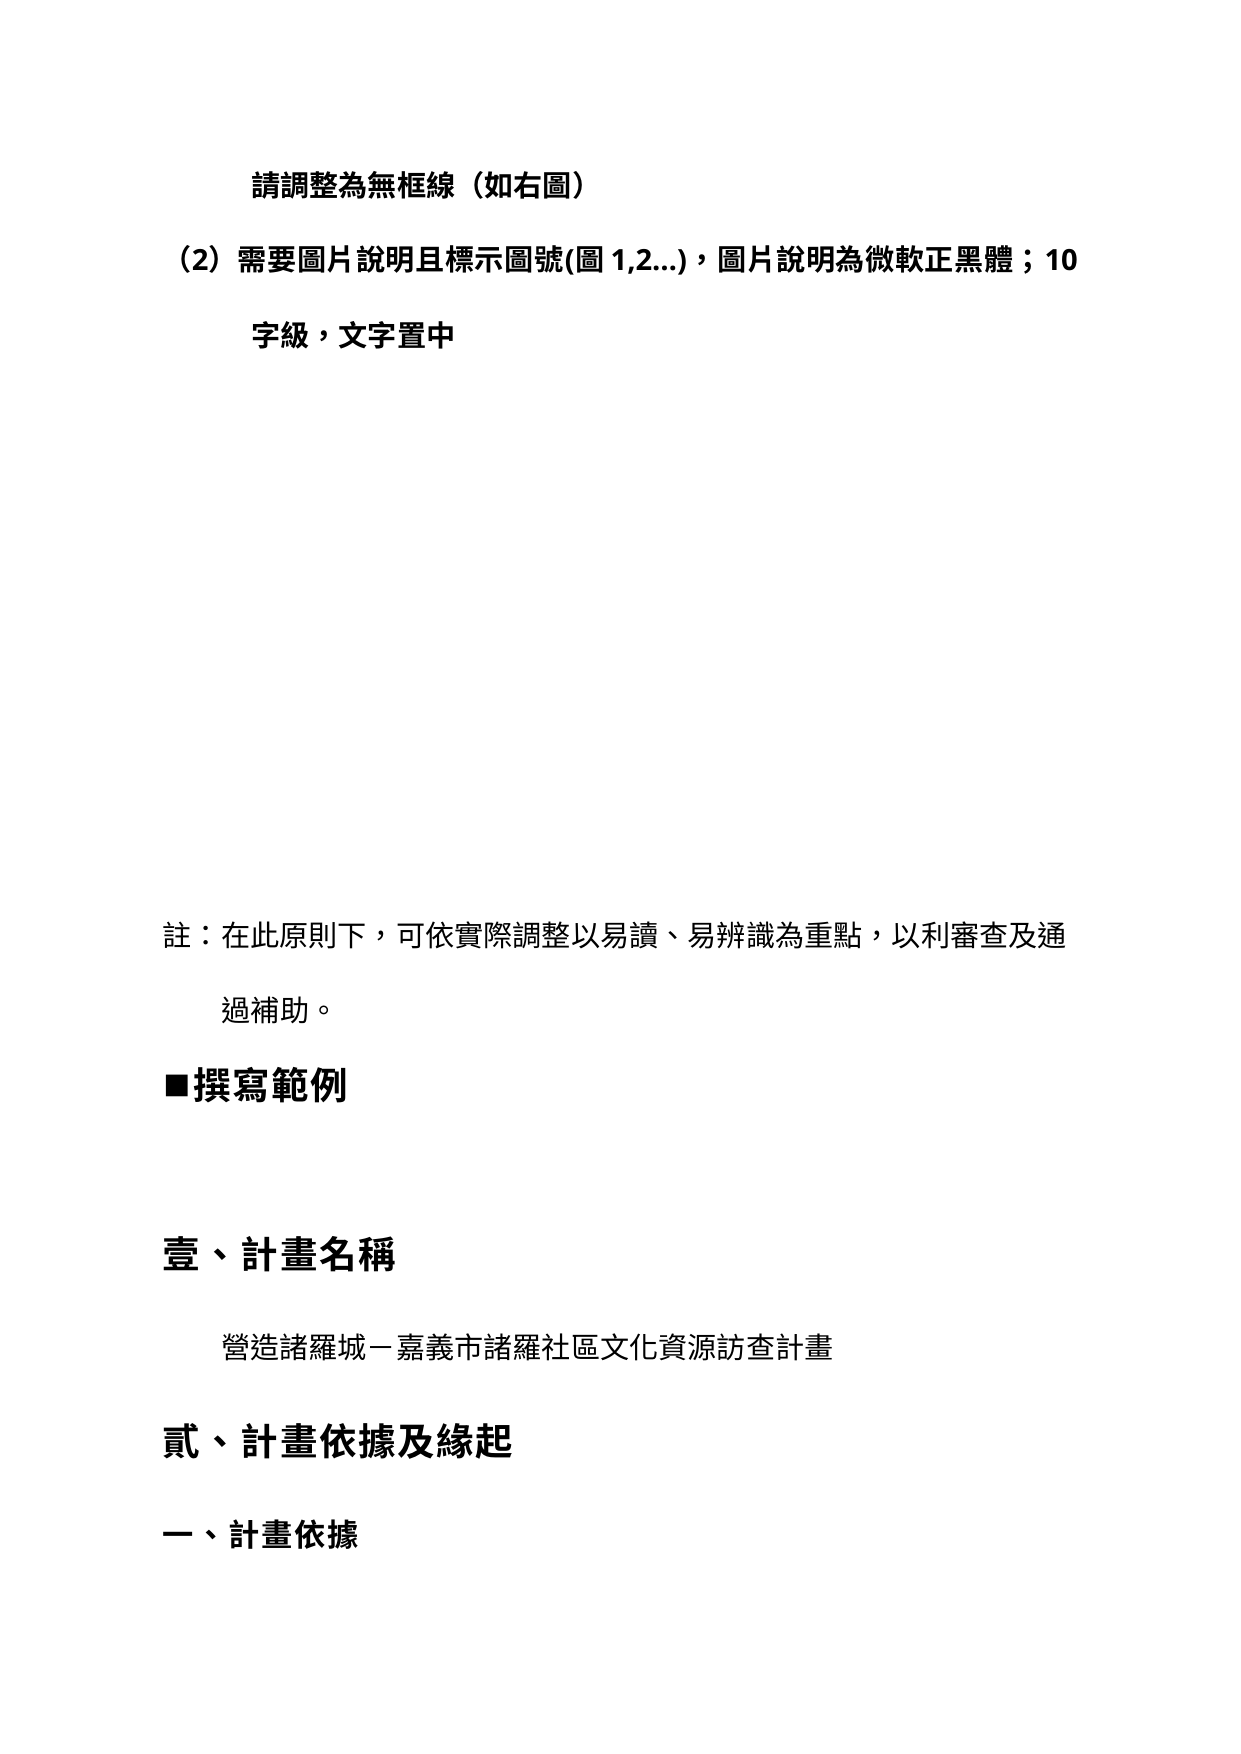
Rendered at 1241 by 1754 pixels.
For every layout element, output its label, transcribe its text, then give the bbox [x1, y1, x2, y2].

text 壹、計畫名稱 [162, 1214, 1078, 1289]
list 撰寫範例 [163, 1046, 1078, 1121]
list 需要圖片說明且標示圖號(圖1,2…)，圖片說明為微軟正黑體；10字級，文字置中 [162, 221, 1078, 371]
text 營造諸羅城－嘉義市諸羅社區文化資源訪查計畫 [162, 1308, 1078, 1383]
text 註：在此原則下，可依實際調整以易讀、易辨識為重點，以利審查及通過補助。 [162, 896, 1078, 1046]
text 一、計畫依據 [162, 1496, 1078, 1571]
text 貳、計畫依據及緣起 [162, 1402, 1078, 1477]
list 圖片需使用插入方式至表格中，表格請調整為無框線（如右圖） [162, 146, 1078, 221]
